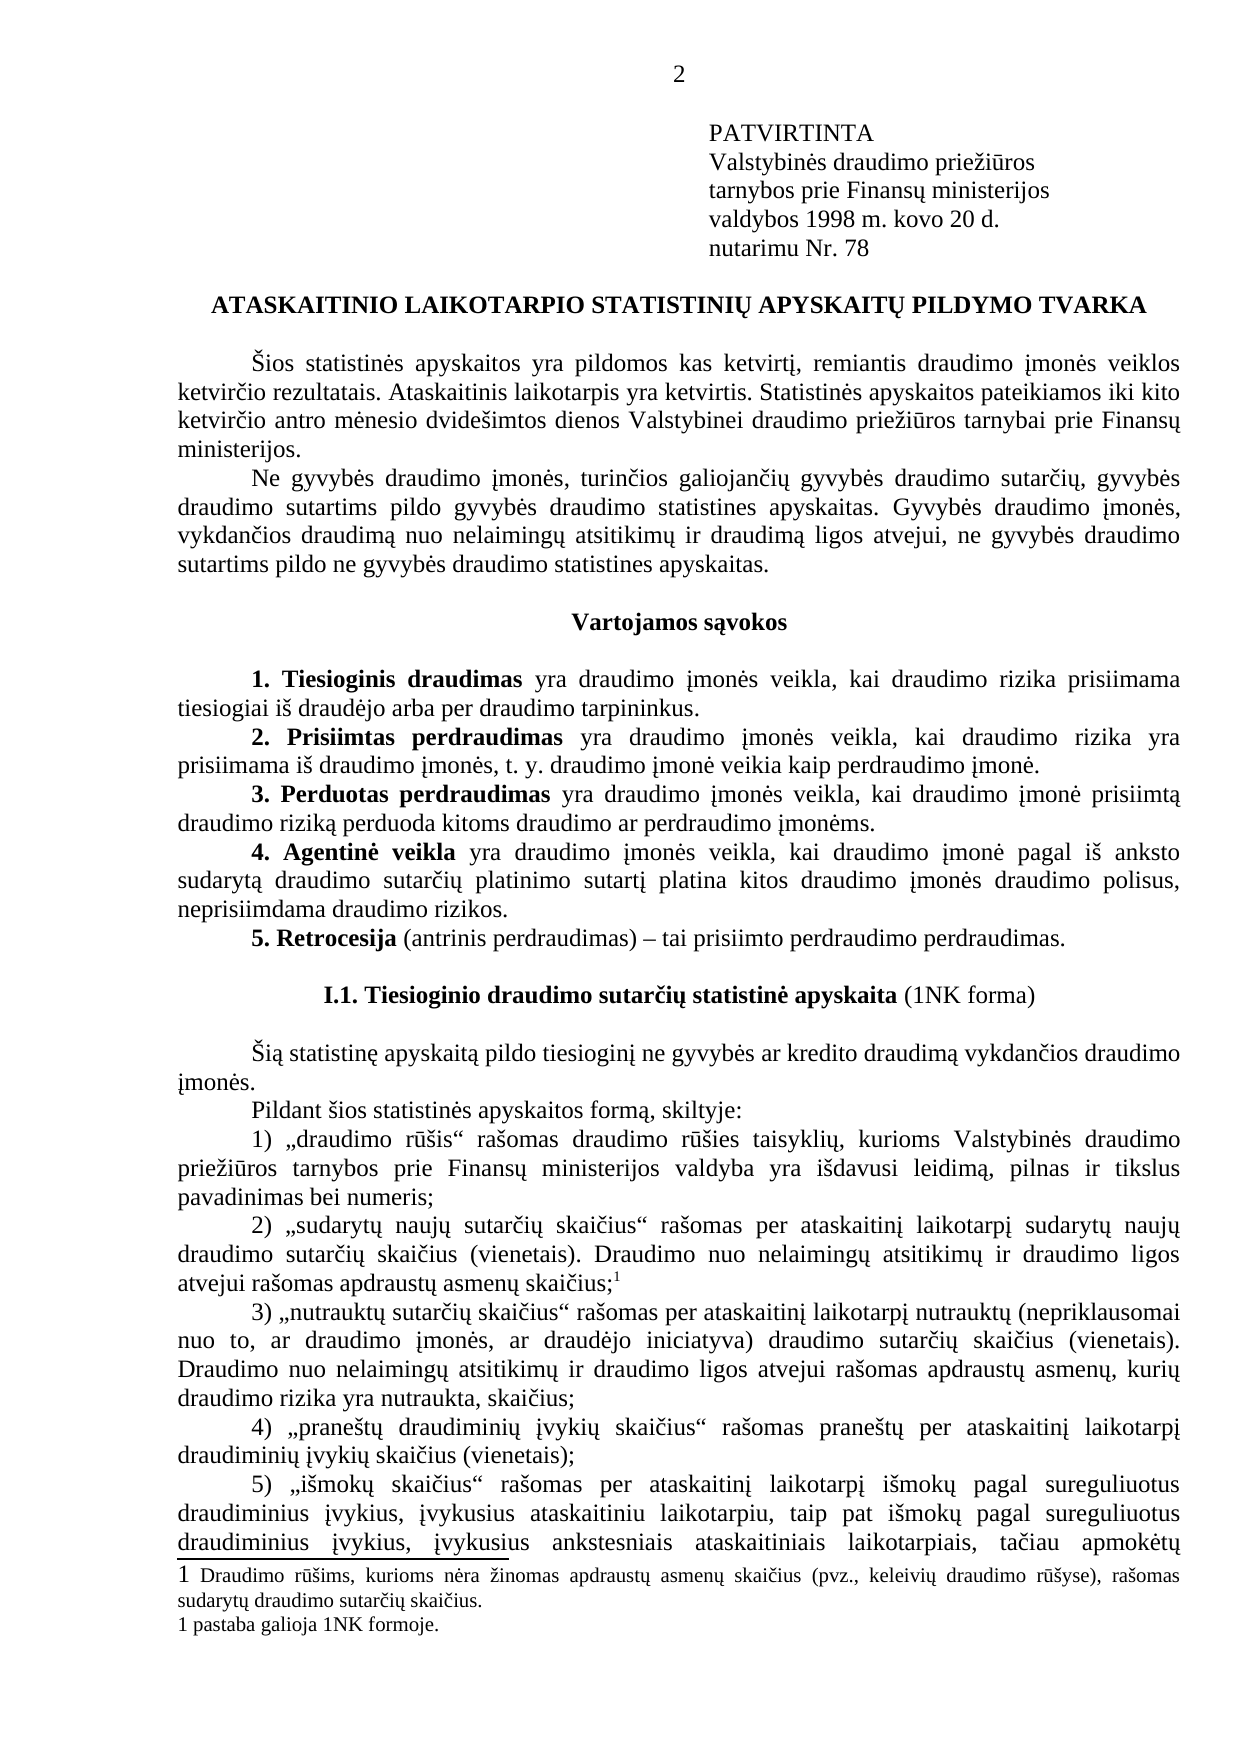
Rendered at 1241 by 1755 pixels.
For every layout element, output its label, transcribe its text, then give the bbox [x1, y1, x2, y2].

text Draudimo rūšims, kurioms nėra žinomas apdraustų asmenų skaičius (pvz., keleivių draudimo rūšyse), rašomas sudarytų draudimo sutarčių skaičius. [177, 1559, 1181, 1612]
text 3. Perduotas perdraudimas yra draudimo įmonės veikla, kai draudimo įmonė prisiimtą draudimo riziką perduoda kitoms draudimo ar perdraudimo įmonėms. [177, 779, 1181, 837]
text nutarimu Nr. 78 [177, 233, 1181, 262]
text 4) „praneštų draudiminių įvykių skaičius“ rašomas praneštų per ataskaitinį laikotarpį draudiminių įvykių skaičius (vienetais); [177, 1412, 1181, 1469]
text Ne gyvybės draudimo įmonės, turinčios galiojančių gyvybės draudimo sutarčių, gyvybės draudimo sutartims pildo gyvybės draudimo statistines apyskaitas. Gyvybės draudimo įmonės, vykdančios draudimą nuo nelaimingų atsitikimų ir draudimą ligos atvejui, ne gyvybės draudimo sutartims pildo ne gyvybės draudimo statistines apyskaitas. [177, 463, 1181, 578]
text valdybos 1998 m. kovo 20 d. [177, 204, 1181, 233]
text 5. Retrocesija (antrinis perdraudimas) – tai prisiimto perdraudimo perdraudimas. [177, 923, 1181, 952]
text ATASKAITINIO LAIKOTARPIO STATISTINIŲ APYSKAITŲ PILDYMO TVARKA [177, 291, 1181, 319]
text PATVIRTINTA [709, 118, 1181, 147]
text I.1. Tiesioginio draudimo sutarčių statistinė apyskaita (1NK forma) [177, 981, 1181, 1009]
text Valstybinės draudimo priežiūros [177, 147, 1181, 176]
text 5) „išmokų skaičius“ rašomas per ataskaitinį laikotarpį išmokų pagal sureguliuotus draudiminius įvykius, įvykusius ataskaitiniu laikotarpiu, taip pat išmokų pagal sureguliuotus draudiminius įvykius, įvykusius ankstesniais ataskaitiniais laikotarpiais, tačiau apmokėtų [177, 1469, 1181, 1556]
text 2) „sudarytų naujų sutarčių skaičius“ rašomas per ataskaitinį laikotarpį sudarytų naujų draudimo sutarčių skaičius (vienetais). Draudimo nuo nelaimingų atsitikimų ir draudimo ligos atvejui rašomas apdraustų asmenų skaičius; [177, 1211, 1181, 1297]
text 1 pastaba galioja 1NK formoje. [177, 1612, 1181, 1636]
text 1) „draudimo rūšis“ rašomas draudimo rūšies taisyklių, kurioms Valstybinės draudimo priežiūros tarnybos prie Finansų ministerijos valdyba yra išdavusi leidimą, pilnas ir tikslus pavadinimas bei numeris; [177, 1124, 1181, 1211]
text Pildant šios statistinės apyskaitos formą, skiltyje: [177, 1096, 1181, 1124]
text Šios statistinės apyskaitos yra pildomos kas ketvirtį, remiantis draudimo įmonės veiklos ketvirčio rezultatais. Ataskaitinis laikotarpis yra ketvirtis. Statistinės apyskaitos pateikiamos iki kito ketvirčio antro mėnesio dvidešimtos dienos Valstybinei draudimo priežiūros tarnybai prie Finansų ministerijos. [177, 348, 1181, 463]
text Šią statistinę apyskaitą pildo tiesioginį ne gyvybės ar kredito draudimą vykdančios draudimo įmonės. [177, 1038, 1181, 1096]
text 1. Tiesioginis draudimas yra draudimo įmonės veikla, kai draudimo rizika prisiimama tiesiogiai iš draudėjo arba per draudimo tarpininkus. [177, 664, 1181, 722]
text tarnybos prie Finansų ministerijos [177, 176, 1181, 204]
text 4. Agentinė veikla yra draudimo įmonės veikla, kai draudimo įmonė pagal iš anksto sudarytą draudimo sutarčių platinimo sutartį platina kitos draudimo įmonės draudimo polisus, neprisiimdama draudimo rizikos. [177, 837, 1181, 923]
text 3) „nutrauktų sutarčių skaičius“ rašomas per ataskaitinį laikotarpį nutrauktų (nepriklausomai nuo to, ar draudimo įmonės, ar draudėjo iniciatyva) draudimo sutarčių skaičius (vienetais). Draudimo nuo nelaimingų atsitikimų ir draudimo ligos atvejui rašomas apdraustų asmenų, kurių draudimo rizika yra nutraukta, skaičius; [177, 1297, 1181, 1412]
text Vartojamos sąvokos [177, 607, 1181, 636]
text 2. Prisiimtas perdraudimas yra draudimo įmonės veikla, kai draudimo rizika yra prisiimama iš draudimo įmonės, t. y. draudimo įmonė veikia kaip perdraudimo įmonė. [177, 722, 1181, 779]
